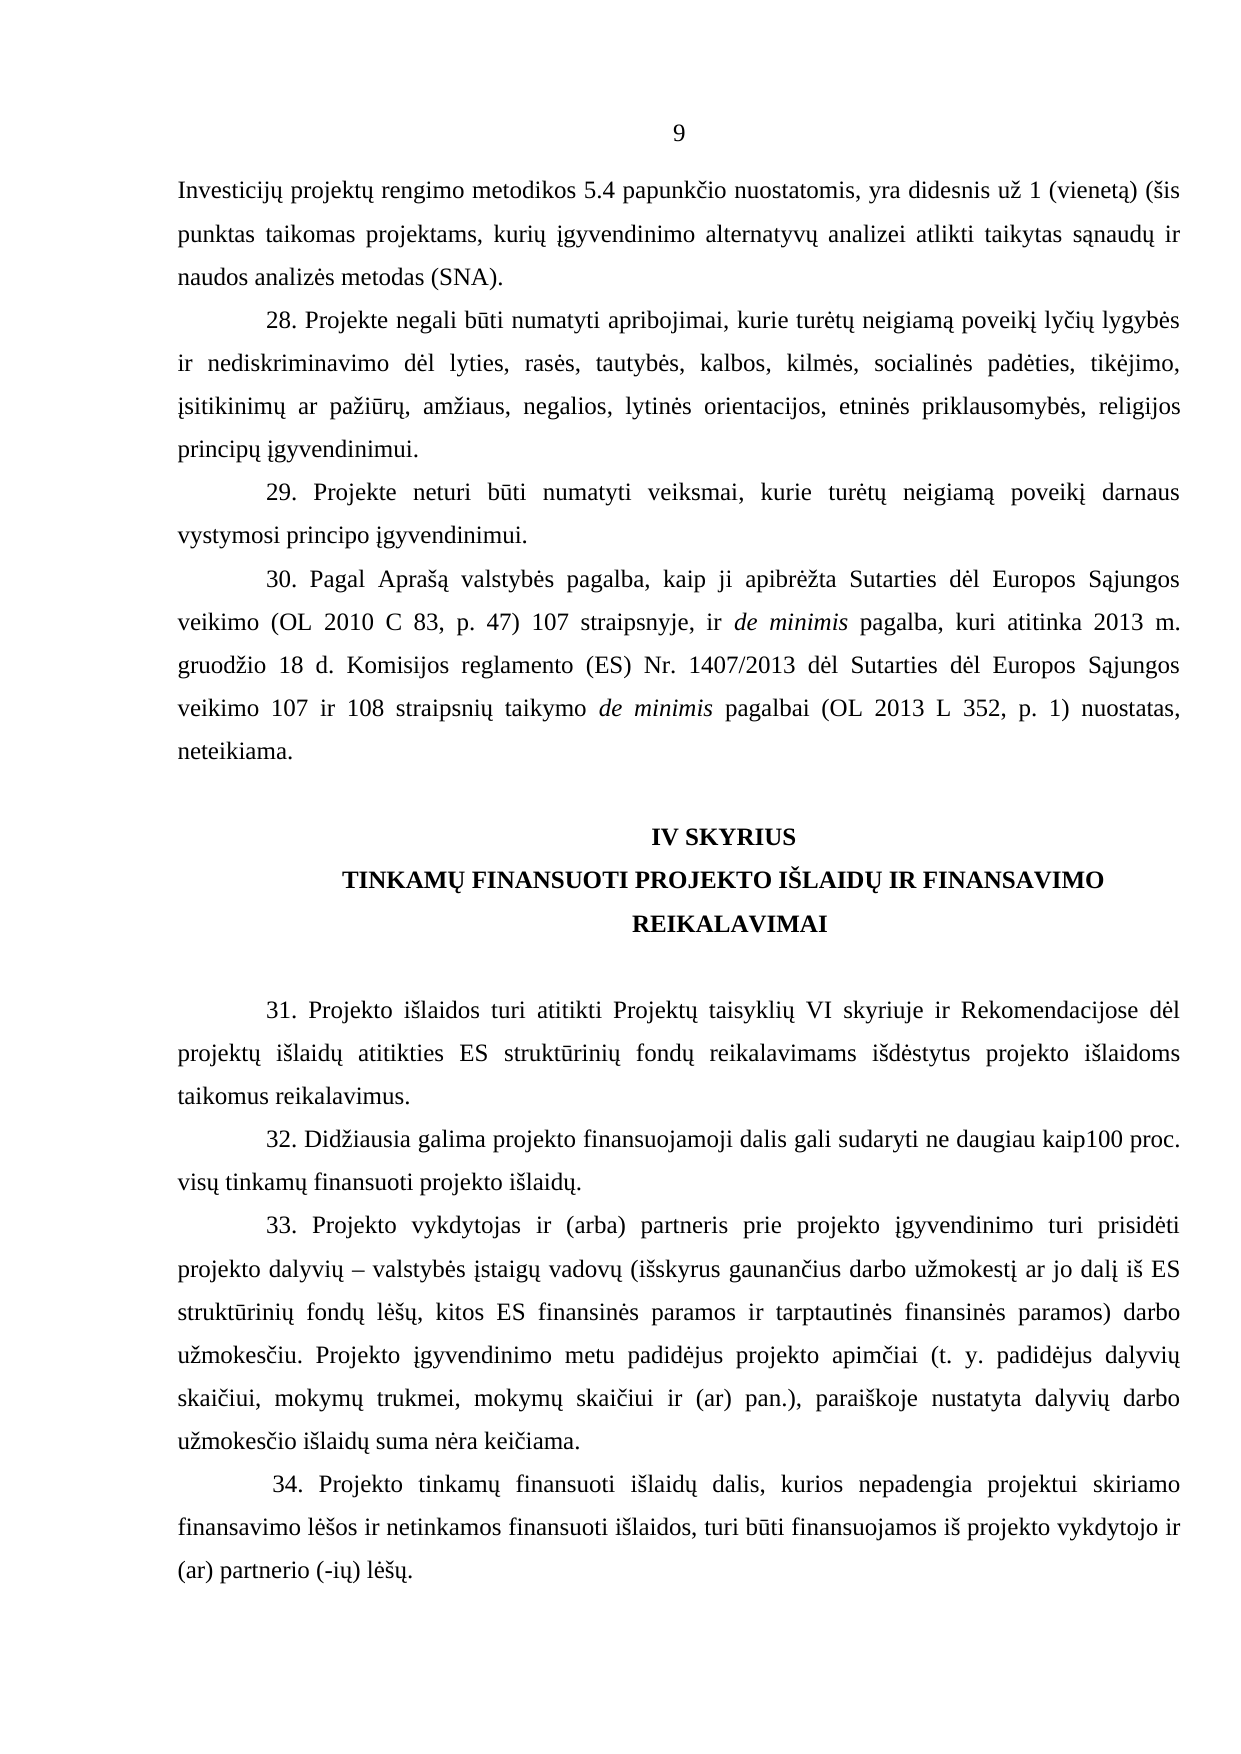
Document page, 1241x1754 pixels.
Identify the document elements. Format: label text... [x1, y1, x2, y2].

text 34. Projekto tinkamų finansuoti išlaidų dalis, kurios nepadengia projektui skiriamo finansavimo lėšos ir netinkamos finansuoti išlaidos, turi būti finansuojamos iš projekto vykdytojo ir (ar) partnerio (-ių) lėšų. [177, 1469, 1181, 1584]
text Investicijų projektų rengimo metodikos 5.4 papunkčio nuostatomis, yra didesnis už 1 (vienetą) (šis punktas taikomas projektams, kurių įgyvendinimo alternatyvų analizei atlikti taikytas sąnaudų ir naudos analizės metodas (SNA). [177, 176, 1181, 291]
text 33. Projekto vykdytojas ir (arba) partneris prie projekto įgyvendinimo turi prisidėti projekto dalyvių – valstybės įstaigų vadovų (išskyrus gaunančius darbo užmokestį ar jo dalį iš ES struktūrinių fondų lėšų, kitos ES finansinės paramos ir tarptautinės finansinės paramos) darbo užmokesčiu. Projekto įgyvendinimo metu padidėjus projekto apimčiai (t. y. padidėjus dalyvių skaičiui, mokymų trukmei, mokymų skaičiui ir (ar) pan.), paraiškoje nustatyta dalyvių darbo užmokesčio išlaidų suma nėra keičiama. [177, 1211, 1181, 1455]
text 31. Projekto išlaidos turi atitikti Projektų taisyklių VI skyriuje ir Rekomendacijose dėl projektų išlaidų atitikties ES struktūrinių fondų reikalavimams išdėstytus projekto išlaidoms taikomus reikalavimus. [177, 995, 1181, 1110]
text IV SKYRIUS [177, 822, 1181, 851]
text 29. Projekte neturi būti numatyti veiksmai, kurie turėtų neigiamą poveikį darnaus vystymosi principo įgyvendinimui. [177, 477, 1181, 549]
text 28. Projekte negali būti numatyti apribojimai, kurie turėtų neigiamą poveikį lyčių lygybės ir nediskriminavimo dėl lyties, rasės, tautybės, kalbos, kilmės, socialinės padėties, tikėjimo, įsitikinimų ar pažiūrų, amžiaus, negalios, lytinės orientacijos, etninės priklausomybės, religijos principų įgyvendinimui. [177, 305, 1181, 463]
text 32. Didžiausia galima projekto finansuojamoji dalis gali sudaryti ne daugiau kaip100 proc. visų tinkamų finansuoti projekto išlaidų. [177, 1124, 1181, 1196]
text 30. Pagal Aprašą valstybės pagalba, kaip ji apibrėžta Sutarties dėl Europos Sąjungos veikimo (OL 2010 C 83, p. 47) 107 straipsnyje, ir de minimis pagalba, kuri atitinka 2013 m. gruodžio 18 d. Komisijos reglamento (ES) Nr. 1407/2013 dėl Sutarties dėl Europos Sąjungos veikimo 107 ir 108 straipsnių taikymo de minimis pagalbai (OL 2013 L 352, p. 1) nuostatas, neteikiama. [177, 564, 1181, 765]
text REIKALAVIMAI [177, 909, 1181, 937]
text TINKAMŲ FINANSUOTI PROJEKTO IŠLAIDŲ IR FINANSAVIMO [177, 866, 1181, 894]
